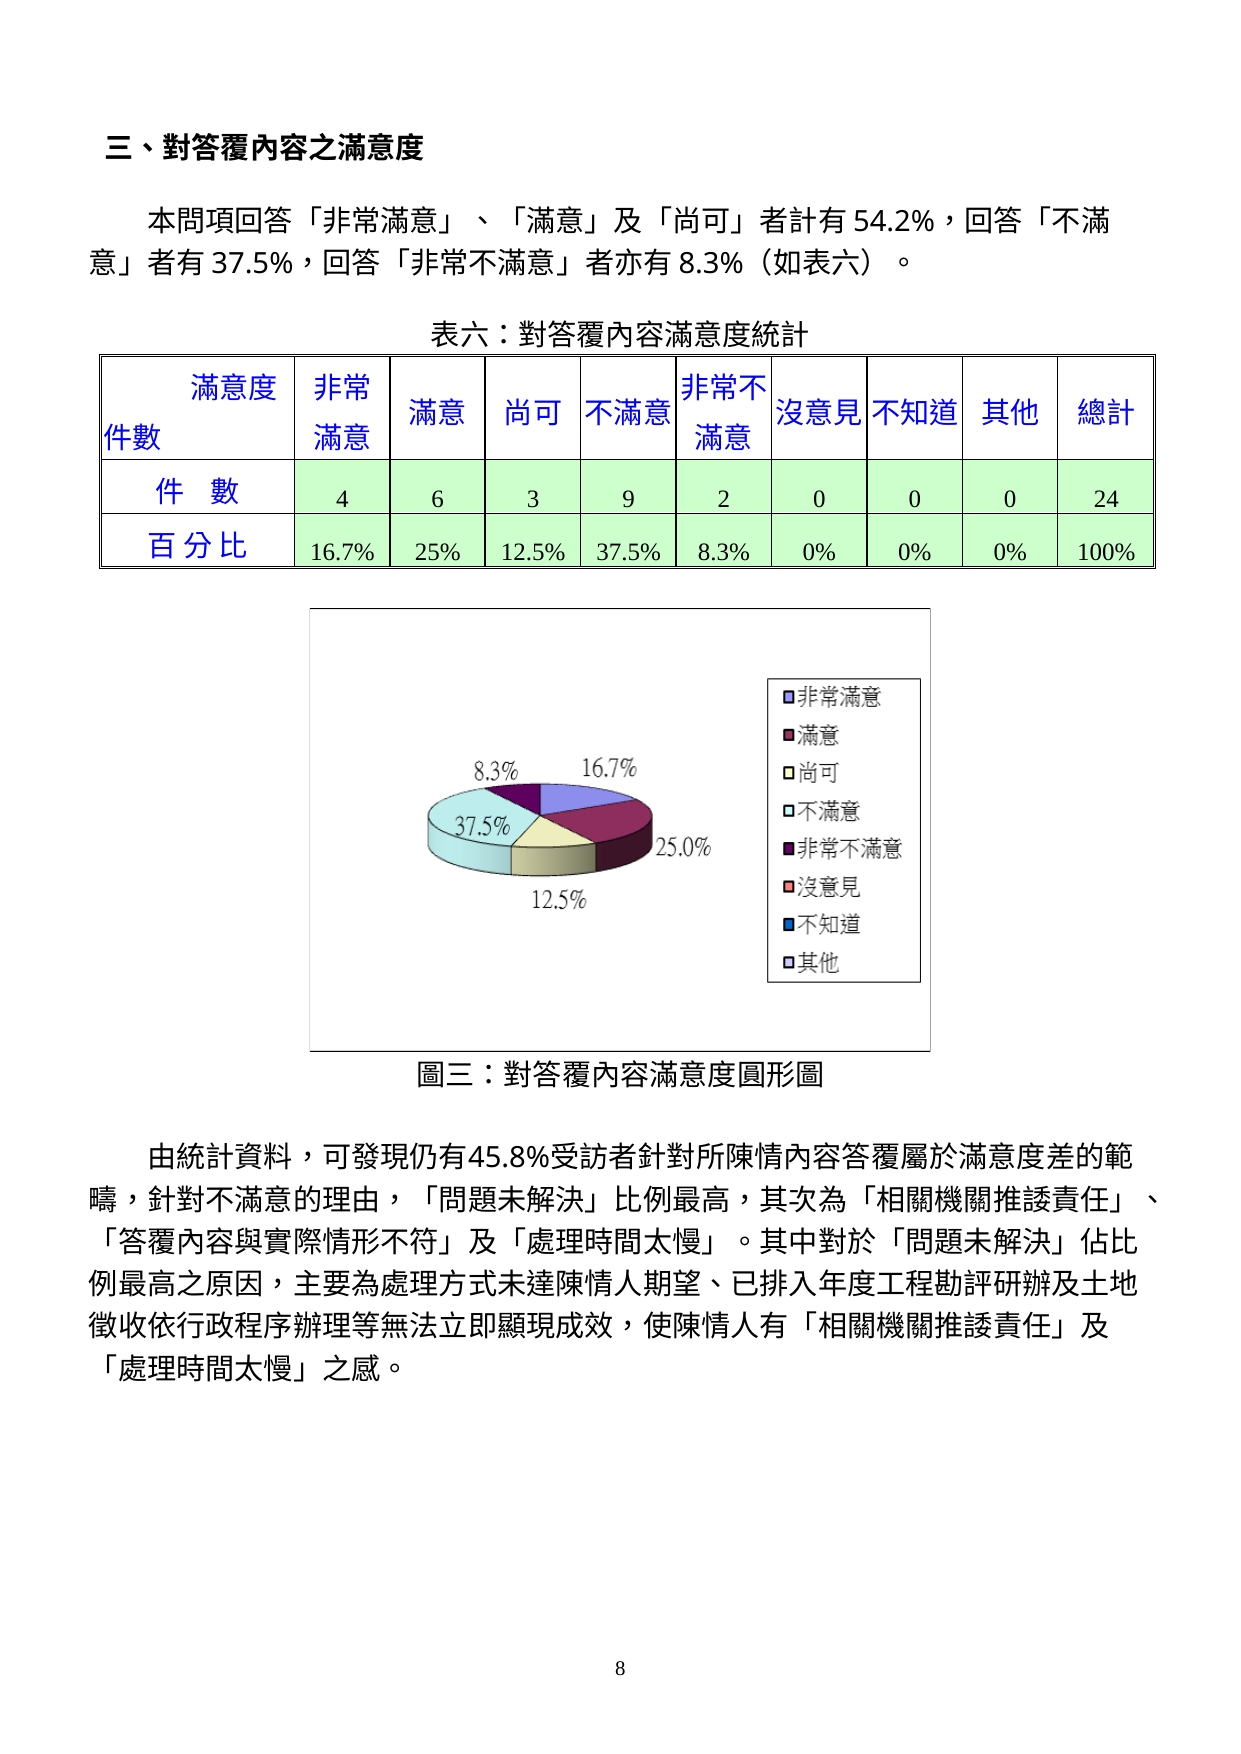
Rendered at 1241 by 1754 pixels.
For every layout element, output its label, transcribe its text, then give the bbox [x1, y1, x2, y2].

table_cell 0% [963, 514, 1057, 566]
table_cell 100% [1058, 514, 1153, 566]
table_cell 16.7% [295, 514, 389, 566]
table_cell 3 [486, 460, 580, 512]
table_header 不知道 [868, 357, 962, 459]
table_cell 0 [772, 460, 866, 512]
table_cell 0 [963, 460, 1057, 512]
table_cell 12.5% [486, 514, 580, 566]
table_cell 0% [868, 514, 962, 566]
table_cell 2 [677, 460, 771, 512]
picture [309, 608, 931, 1052]
table_header 不滿意 [581, 357, 675, 459]
table_cell 24 [1058, 460, 1153, 512]
table_cell 件 數 [102, 460, 294, 512]
table_header 總計 [1058, 357, 1153, 459]
table_cell 9 [581, 460, 675, 512]
table_cell 4 [295, 460, 389, 512]
table_header 滿意 [391, 357, 484, 459]
table_header 尚可 [486, 357, 580, 459]
table_header 沒意見 [772, 357, 866, 459]
text 圖三：對答覆內容滿意度圓形圖 [89, 1052, 1152, 1094]
table_cell 百 分 比 [102, 514, 294, 566]
table_cell 6 [391, 460, 484, 512]
table_header 非常不滿意 [677, 357, 771, 459]
table_cell 0% [772, 514, 866, 566]
text 表六：對答覆內容滿意度統計 [89, 311, 1152, 353]
table_cell 8.3% [677, 514, 771, 566]
table_header 其他 [963, 357, 1057, 459]
subtitle 三、對答覆內容之滿意度 [89, 118, 1152, 168]
table_header 滿意度 件數 [102, 357, 294, 459]
text 由統計資料，可發現仍有45.8%受訪者針對所陳情內容答覆屬於滿意度差的範疇，針對不滿意的理由，「問題未解決」比例最高，其次為「相關機關推諉責任」、「答覆內容與實際情形不符」及「處理時間太慢」。其中對於「問題未解決」佔比例最高之原因，主要為處理方式未達陳情人期望、已排入年度工程勘評研辦及土地徵收依行政程序辦理等無法立即顯現成效，使陳情人有「相關機關推諉責任」及「處理時間太慢」之感。 [89, 1134, 1152, 1387]
text 本問項回答「非常滿意」、「滿意」及「尚可」者計有54.2%，回答「不滿意」者有37.5%，回答「非常不滿意」者亦有8.3%（如表六）。 [89, 197, 1152, 282]
table_cell 0 [868, 460, 962, 512]
table_header 非常 滿意 [295, 357, 389, 459]
table_cell 37.5% [581, 514, 675, 566]
table_cell 25% [391, 514, 484, 566]
